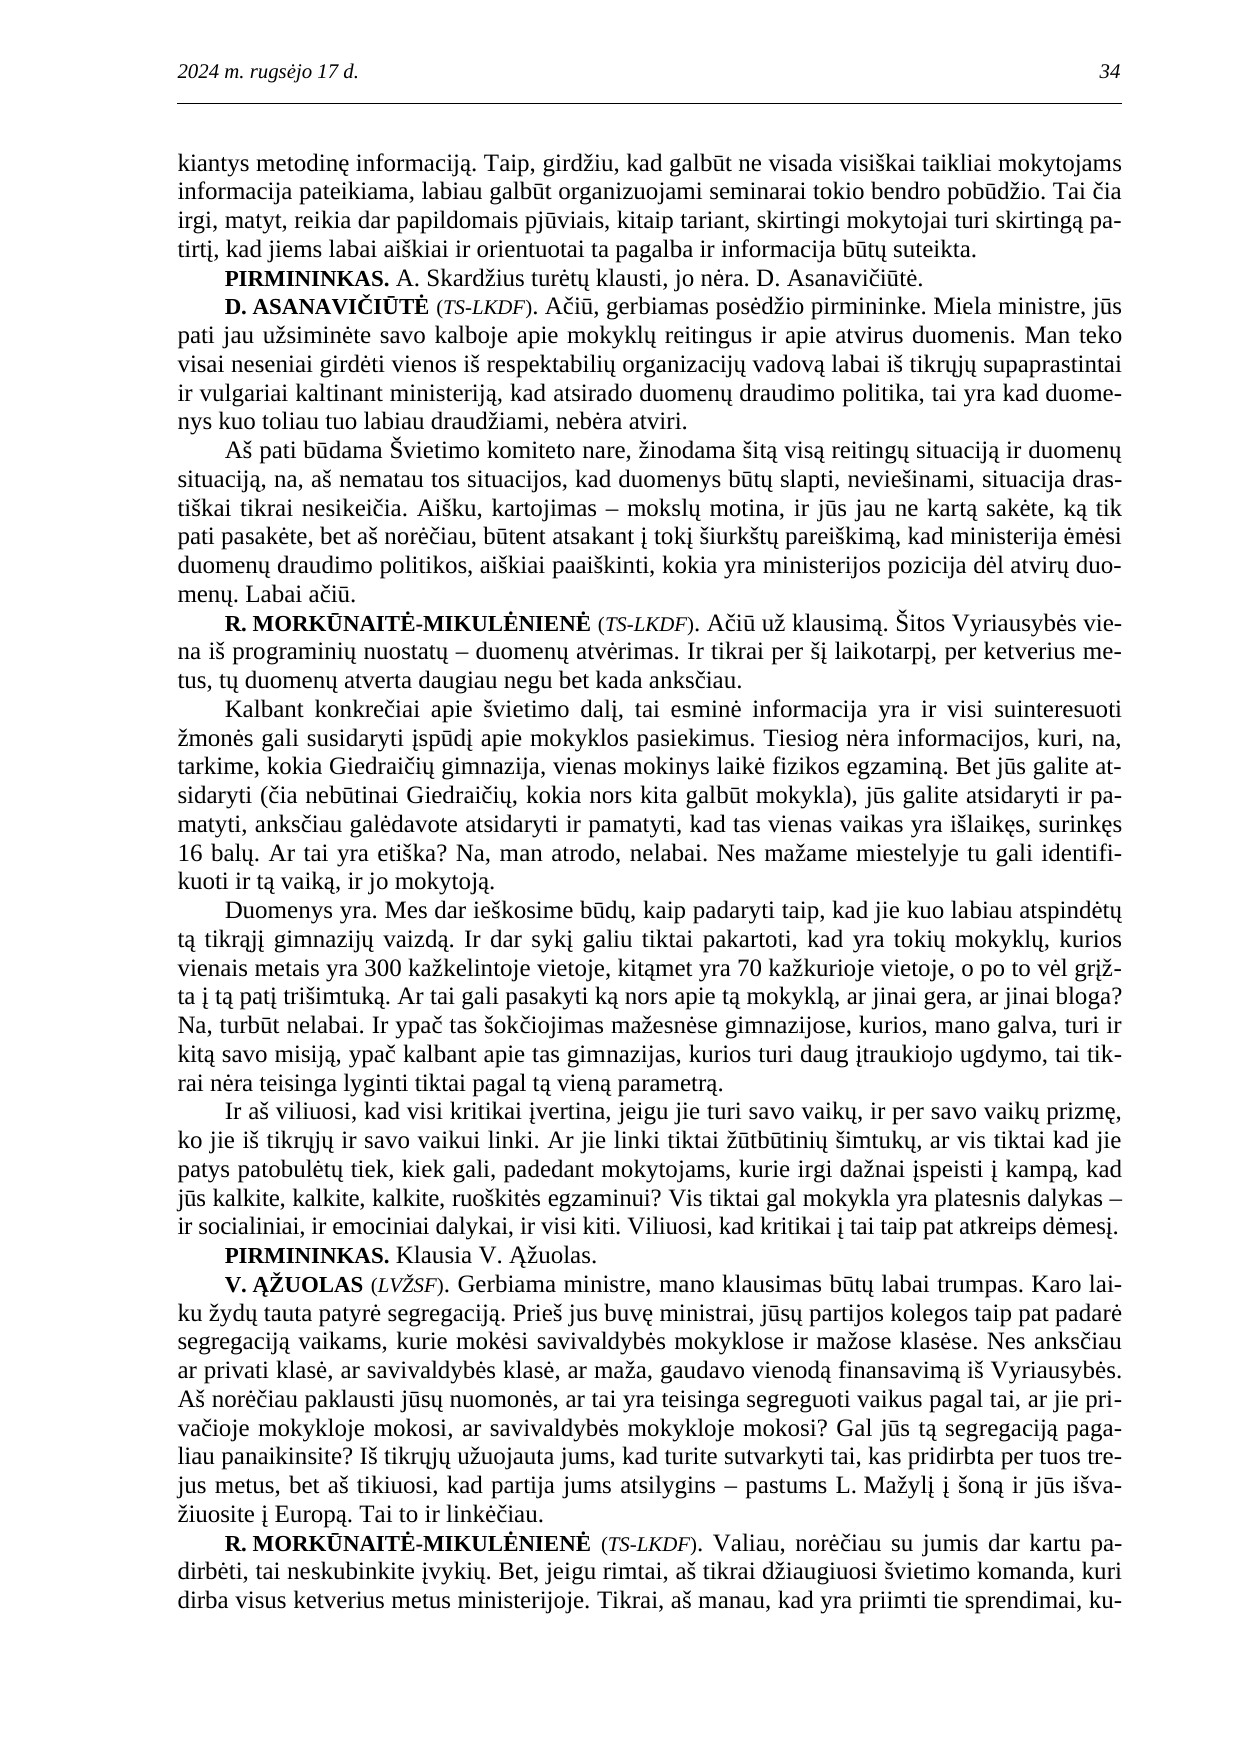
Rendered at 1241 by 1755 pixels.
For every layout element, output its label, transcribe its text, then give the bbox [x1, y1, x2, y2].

text kian­tys me­to­di­nę in­for­ma­ci­ją. Taip, gir­džiu, kad gal­būt ne vi­sa­da vi­siš­kai taik­liai mo­ky­to­jams in­for­ma­ci­ja pa­tei­kia­ma, la­biau gal­būt or­ga­ni­zuo­ja­mi se­mi­na­rai to­kio ben­dro po­bū­džio. Tai čia ir­gi, ma­tyt, rei­kia dar pa­pil­do­mais pjū­viais, ki­taip ta­riant, skir­tin­gi mo­ky­to­jai tu­ri skir­tin­gą pa­tir­tį, kad jiems la­bai aiš­kiai ir orien­tuo­tai ta pa­gal­ba ir in­for­ma­ci­ja bū­tų su­teik­ta. [177, 148, 1122, 263]
text V. ĄŽUOLAS (LVŽSF). Ger­bia­ma mi­nist­re, ma­no klau­si­mas bū­tų la­bai trum­pas. Ka­ro lai­ku žy­dų tau­ta pa­ty­rė seg­re­ga­ci­ją. Prieš jus bu­vę mi­nist­rai, jū­sų par­ti­jos ko­le­gos taip pat pa­da­rė seg­re­ga­ci­ją vai­kams, ku­rie mo­kė­si sa­vi­val­dy­bės mo­kyk­lo­se ir ma­žo­se kla­sė­se. Nes anks­čiau ar pri­va­ti kla­sė, ar sa­vi­val­dy­bės kla­sė, ar ma­ža, gau­da­vo vie­no­dą fi­nan­sa­vi­mą iš Vy­riau­sy­bės. Aš no­rė­čiau pa­klaus­ti jū­sų nuo­mo­nės, ar tai yra tei­sin­ga seg­re­guo­ti vai­kus pa­gal tai, ar jie pri­va­čio­je mo­kyk­lo­je mo­ko­si, ar sa­vi­val­dy­bės mo­kyk­lo­je mo­ko­si? Gal jūs tą seg­re­ga­ci­ją pa­ga­liau pa­nai­kin­si­te? Iš tik­rų­jų užuo­jau­ta jums, kad tu­ri­te su­tvar­ky­ti tai, kas pri­dirb­ta per tuos tre­jus me­tus, bet aš ti­kiuo­si, kad par­ti­ja jums at­si­ly­gins – pa­stums L. Ma­žy­lį į šo­ną ir jūs iš­va­žiuo­si­te į Eu­ro­pą. Tai to ir lin­kė­čiau. [177, 1269, 1122, 1528]
text PIRMININKAS. A. Skar­džius tu­rė­tų klaus­ti, jo nė­ra. D. Asa­na­vi­čiū­tė. [177, 263, 1122, 291]
text R. MORKŪNAITĖ-MIKULĖNIENĖ (TS-LKDF). Va­liau, no­rė­čiau su ju­mis dar kar­tu pa­dir­bė­ti, tai ne­sku­bin­ki­te įvy­kių. Bet, jei­gu rim­tai, aš tik­rai džiau­giuo­si švie­ti­mo ko­man­da, ku­ri dir­ba vi­sus ket­ve­rius me­tus mi­nis­te­ri­jo­je. Tik­rai, aš ma­nau, kad yra pri­im­ti tie spren­di­mai, ku­ [177, 1528, 1122, 1614]
text Duo­me­nys yra. Mes dar ieš­ko­si­me bū­dų, kaip pa­da­ry­ti taip, kad jie kuo la­biau at­spin­dė­tų tą tik­rą­jį gim­na­zi­jų vaiz­dą. Ir dar sy­kį ga­liu tik­tai pa­kar­to­ti, kad yra to­kių mo­kyk­lų, ku­rios vie­nais me­tais yra 300 kaž­ke­lin­to­je vie­to­je, ki­tą­met yra 70 kaž­ku­rio­je vie­to­je, o po to vėl grįž­ta į tą pa­tį tri­šim­tu­ką. Ar tai ga­li pa­sa­ky­ti ką nors apie tą mo­kyk­lą, ar ji­nai ge­ra, ar ji­nai blo­ga? Na, tur­būt ne­la­bai. Ir ypač tas šok­čio­ji­mas ma­žes­nė­se gim­na­zi­jo­se, ku­rios, ma­no gal­va, tu­ri ir ki­tą sa­vo mi­si­ją, ypač kal­bant apie tas gim­na­zi­jas, ku­rios tu­ri daug įtrau­kio­jo ug­dy­mo, tai tik­rai nė­ra tei­sin­ga ly­gin­ti tik­tai pa­gal tą vie­ną pa­ra­met­rą. [177, 895, 1122, 1096]
text D. ASANAVIČIŪTĖ (TS-LKDF). Ačiū, ger­bia­mas po­sė­džio pir­mi­nin­ke. Mie­la mi­nist­re, jūs pa­ti jau už­si­mi­nė­te sa­vo kal­bo­je apie mo­kyk­lų rei­tin­gus ir apie at­vi­rus duo­me­nis. Man te­ko vi­sai ne­se­niai gir­dė­ti vie­nos iš res­pek­ta­bi­lių or­ga­ni­za­ci­jų va­do­vą la­bai iš tik­rų­jų su­pap­ras­tin­tai ir vul­ga­riai kal­ti­nant mi­nis­te­ri­ją, kad at­si­ra­do duo­me­nų drau­di­mo po­li­ti­ka, tai yra kad duo­me­nys kuo to­liau tuo la­biau drau­džia­mi, ne­bė­ra at­vi­ri. [177, 291, 1122, 435]
text Kal­bant kon­kre­čiai apie švie­ti­mo da­lį, tai es­mi­nė in­for­ma­ci­ja yra ir vi­si su­in­te­re­suo­ti žmo­nės ga­li su­si­da­ry­ti įspū­dį apie mo­kyk­los pa­sie­ki­mus. Tie­siog nė­ra in­for­ma­ci­jos, ku­ri, na, tar­ki­me, ko­kia Gied­rai­čių gim­na­zi­ja, vie­nas mo­ki­nys lai­kė fi­zi­kos eg­za­mi­ną. Bet jūs ga­li­te at­si­da­ry­ti (čia ne­bū­ti­nai Gied­rai­čių, ­ko­kia nors ki­ta gal­būt mo­kyk­la), jūs ga­li­te at­si­da­ry­ti ir pa­ma­ty­ti, anks­čiau ga­lė­da­vo­te at­si­da­ry­ti ir pa­ma­ty­ti, kad tas vie­nas vai­kas yra iš­lai­kęs, su­rin­kęs 16 ba­lų. Ar tai yra etiš­ka? Na, man at­ro­do, ne­la­bai. Nes ma­ža­me mies­te­ly­je tu ga­li iden­ti­fi­kuo­ti ir tą vai­ką, ir jo mo­ky­to­ją. [177, 694, 1122, 895]
text Aš pa­ti bū­da­ma Švie­ti­mo ko­mi­te­to na­re, ži­no­da­ma ši­tą vi­są rei­tin­gų si­tu­a­ci­ją ir duo­me­nų si­tu­a­ci­ją, na, aš ne­ma­tau tos si­tu­a­ci­jos, kad duo­me­nys bū­tų slap­ti, ne­vie­ši­na­mi, si­tu­a­ci­ja dras­tiš­kai tik­rai ne­si­kei­čia. Aiš­ku, kar­to­ji­mas – moks­lų mo­ti­na, ir jūs jau ne kar­tą sa­kė­te, ką tik pa­ti pa­sa­kė­te, bet aš no­rė­čiau, bū­tent at­sa­kant į to­kį šiurkš­tų pa­reiš­ki­mą, kad mi­nis­te­ri­ja ėmė­si duo­me­nų drau­di­mo po­li­ti­kos, aiš­kiai pa­aiš­kin­ti, ko­kia yra mi­nis­te­ri­jos po­zi­ci­ja dėl at­vi­rų duo­me­nų. La­bai ačiū. [177, 435, 1122, 608]
text PIRMININKAS. Klau­sia V. Ąžuo­las. [177, 1240, 1122, 1269]
text Ir aš vi­liuo­si, kad vi­si kri­ti­kai įver­ti­na, jei­gu jie tu­ri sa­vo vai­kų, ir per sa­vo vai­kų priz­mę, ko jie iš tik­rų­jų ir sa­vo vai­kui lin­ki. Ar jie lin­ki tik­tai žūt­bū­ti­nių šim­tu­kų, ar vis tik­tai kad jie pa­tys pa­to­bu­lė­tų tiek, kiek ga­li, pa­de­dant mo­ky­to­jams, ku­rie ir­gi daž­nai įspeis­ti į kam­pą, kad jūs kal­ki­te, kal­ki­te, kal­ki­te, ruoš­ki­tės eg­za­mi­nui? Vis tik­tai gal mo­kyk­la yra pla­tes­nis da­ly­kas – ir so­cia­li­niai, ir emo­ci­niai da­ly­kai, ir vi­si ki­ti. Vi­liuo­si, kad kri­ti­kai į tai taip pat at­kreips dė­me­sį. [177, 1096, 1122, 1240]
text R. MORKŪNAITĖ-MIKULĖNIENĖ (TS-LKDF). Ačiū už klau­si­mą. Ši­tos Vy­riau­sy­bės vie­na iš pro­gra­mi­nių nuo­sta­tų – duo­me­nų at­vė­ri­mas. Ir tik­rai per šį lai­ko­tar­pį, per ket­ve­rius me­tus, tų duo­me­nų at­ver­ta dau­giau ne­gu bet ka­da anks­čiau. [177, 608, 1122, 694]
